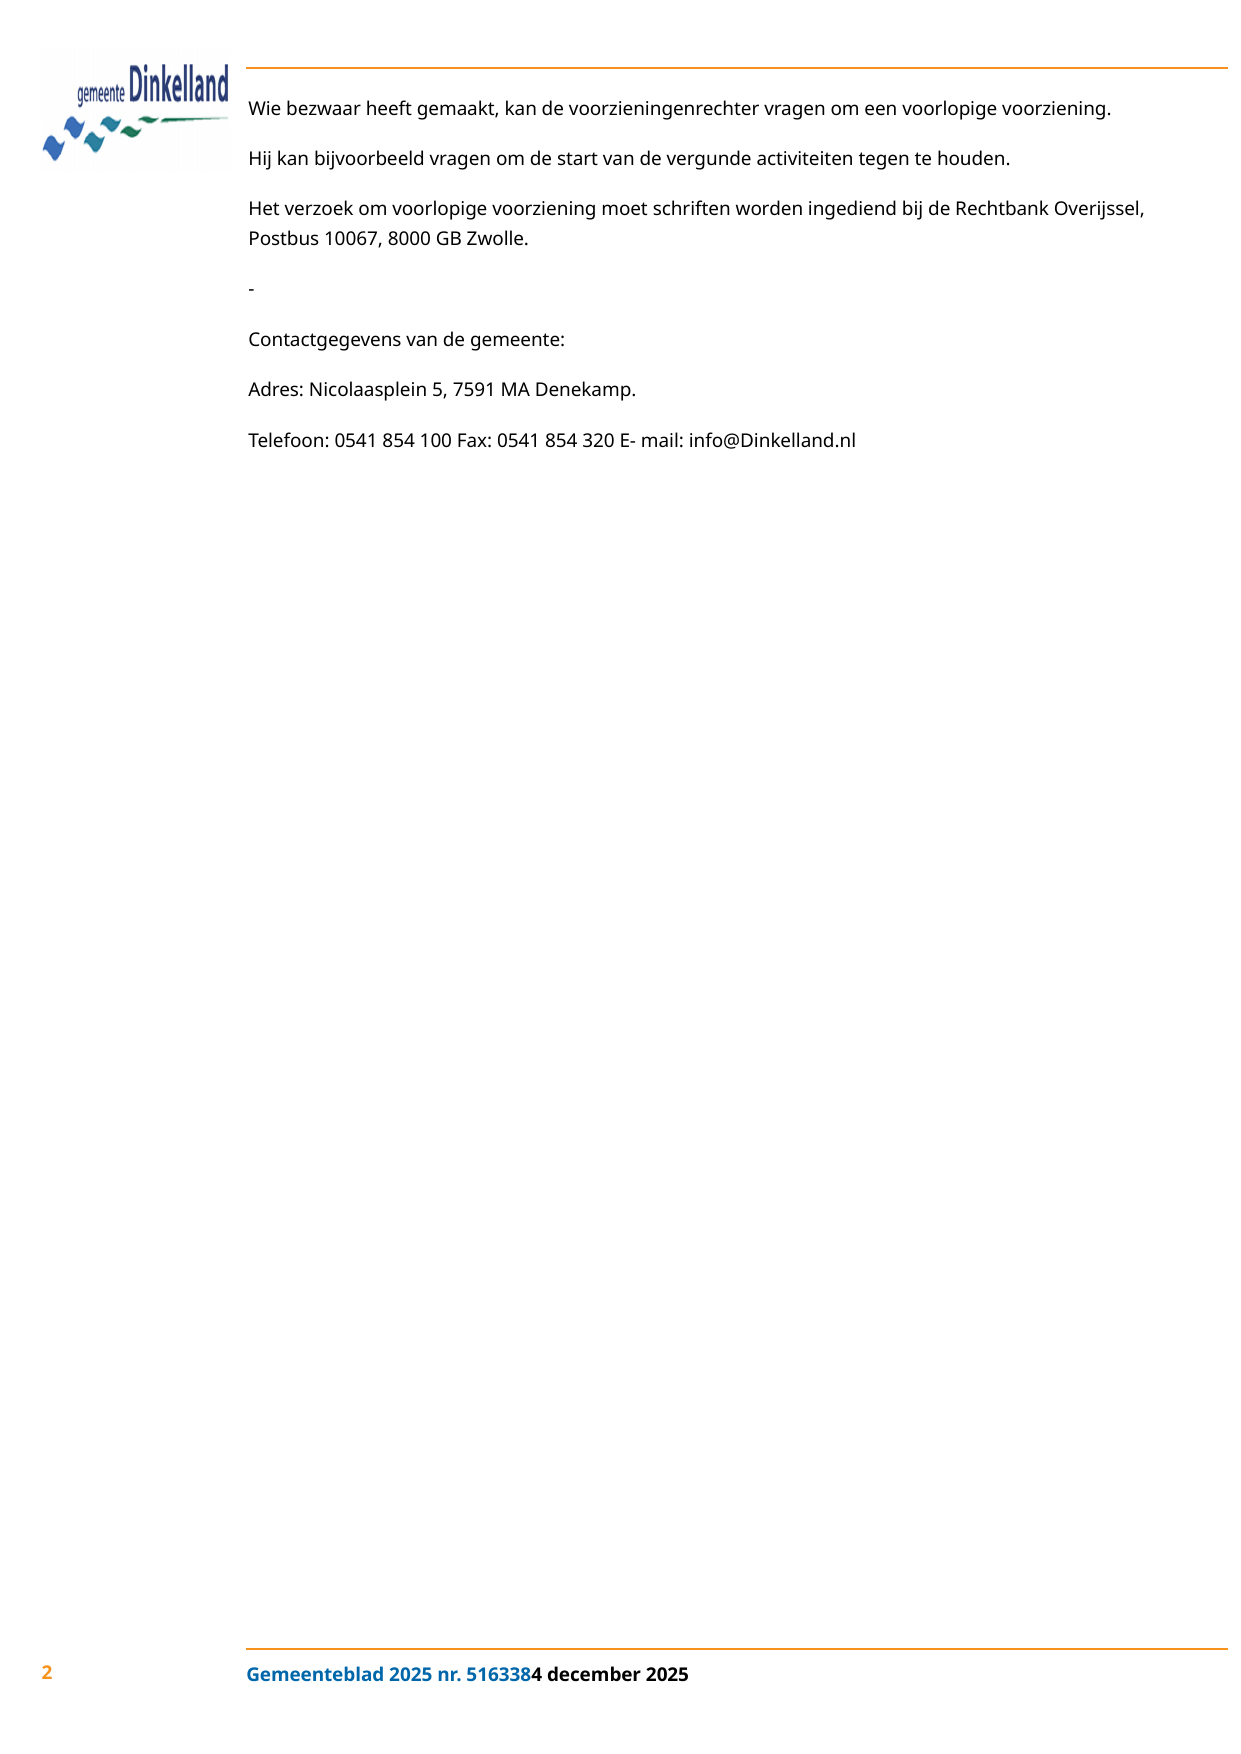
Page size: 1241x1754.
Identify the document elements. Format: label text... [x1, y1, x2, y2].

text Adres: Nicolaasplein 5, 7591 MA Denekamp. [248, 376, 1152, 402]
text - [248, 276, 1152, 301]
text Het verzoek om voorlopige voorziening moet schriften worden ingediend bij de Rechtbank Overijssel, Postbus 10067, 8000 GB Zwolle. [248, 196, 1152, 251]
text Telefoon: 0541 854 100 Fax: 0541 854 320 E- mail: info@Dinkelland.nl [248, 427, 1152, 453]
text Wie bezwaar heeft gemaakt, kan de voorzieningenrechter vragen om een voorlopige voorziening. [248, 95, 1152, 121]
picture [41, 47, 231, 172]
text Hij kan bijvoorbeeld vragen om de start van de vergunde activiteiten tegen te houden. [248, 145, 1152, 171]
text Contactgegevens van de gemeente: [248, 326, 1152, 352]
